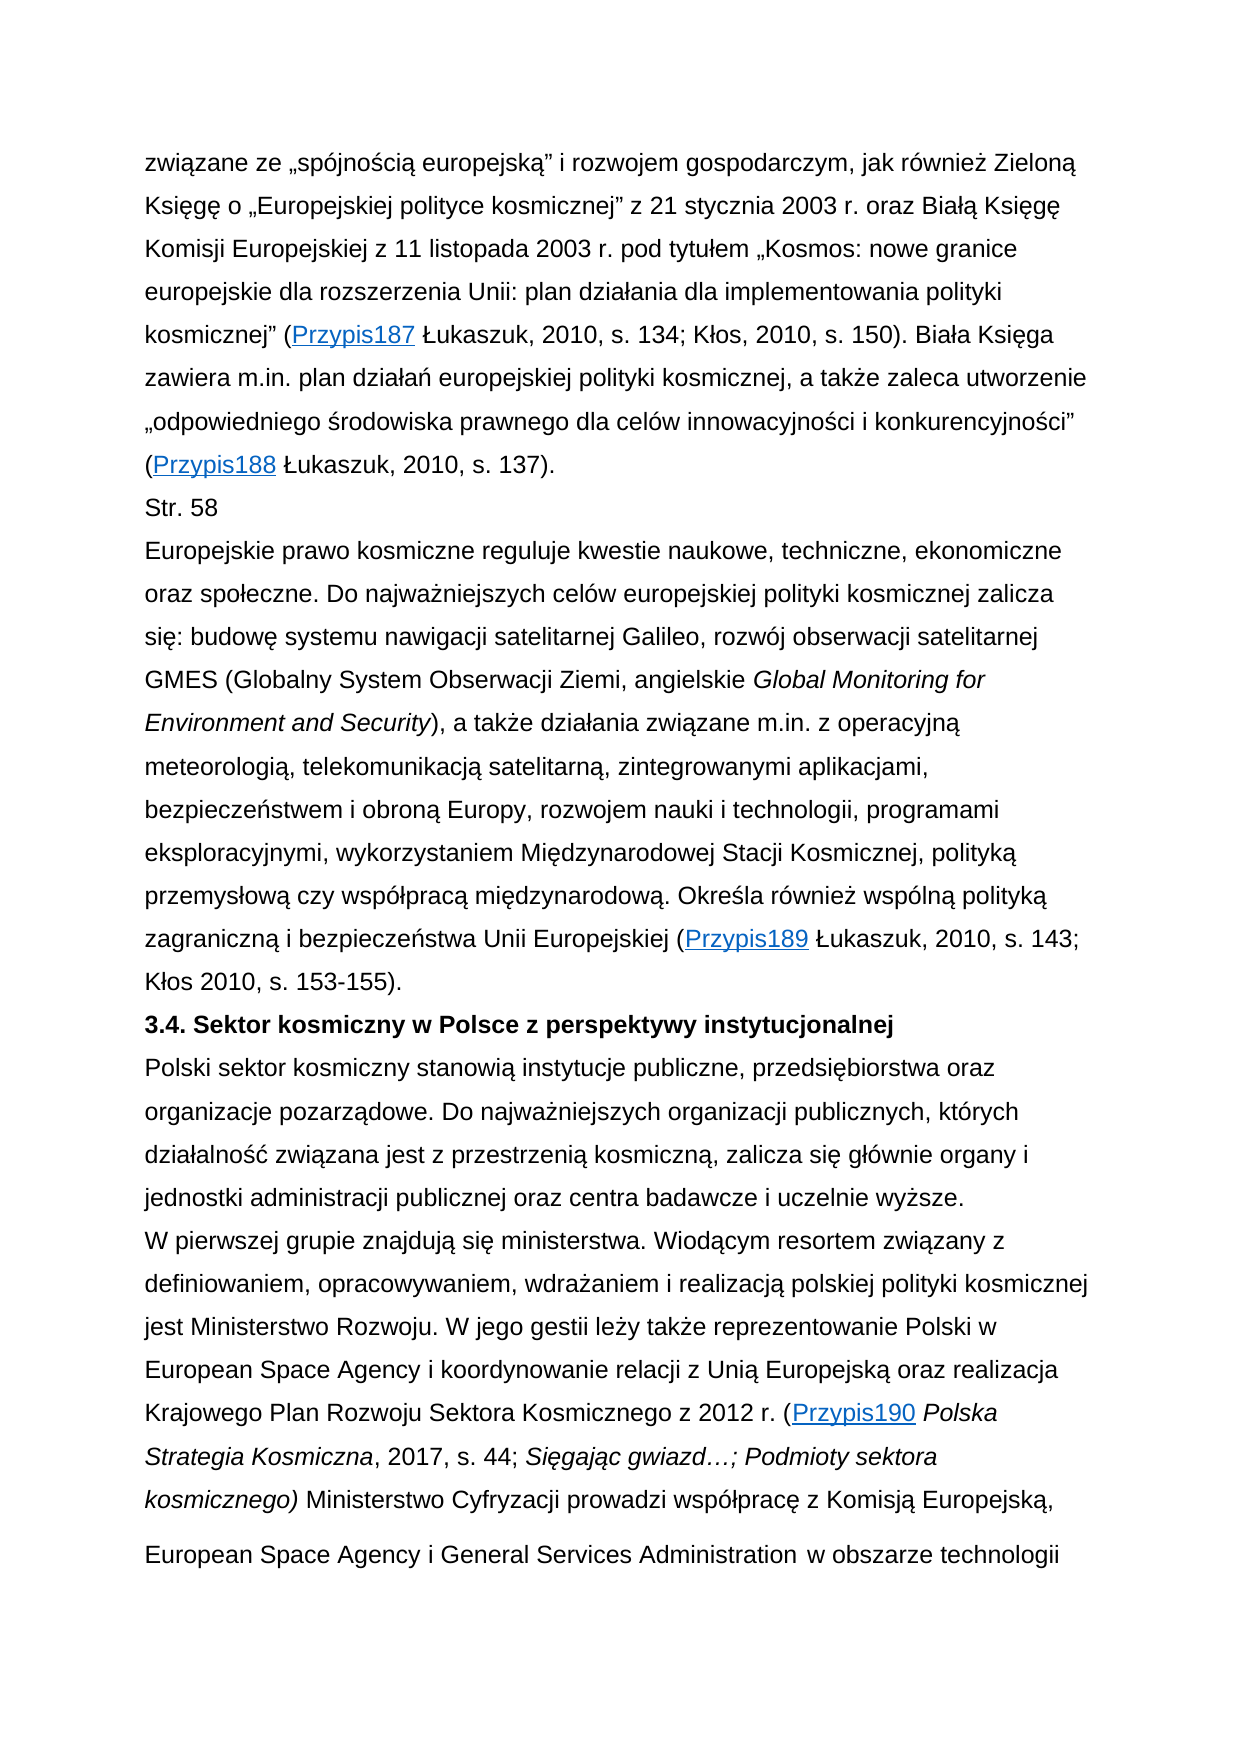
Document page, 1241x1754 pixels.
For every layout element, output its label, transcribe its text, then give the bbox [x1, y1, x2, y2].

text Str. 58 [144, 493, 1096, 521]
text W pierwszej grupie znajdują się ministerstwa. Wiodącym resortem związany z definiowaniem, opracowywaniem, wdrażaniem i realizacją polskiej polityki kosmicznej jest Ministerstwo Rozwoju. W jego gestii leży także reprezentowanie Polski w European Space Agency i koordynowanie relacji z Unią Europejską oraz realizacja Krajowego Plan Rozwoju Sektora Kosmicznego z 2012 r. (Przypis190 Polska Strategia Kosmiczna, 2017, s. 44; Sięgając gwiazd…; Podmioty sektora kosmicznego) Ministerstwo Cyfryzacji prowadzi współpracę z Komisją Europejską, European Space Agency i General Services Administration w obszarze technologii [144, 1226, 1096, 1571]
text związane ze „spójnością europejską” i rozwojem gospodarczym, jak również Zieloną Księgę o „Europejskiej polityce kosmicznej” z 21 stycznia 2003 r. oraz Białą Księgę Komisji Europejskiej z 11 listopada 2003 r. pod tytułem „Kosmos: nowe granice europejskie dla rozszerzenia Unii: plan działania dla implementowania polityki kosmicznej” (Przypis187 Łukaszuk, 2010, s. 134; Kłos, 2010, s. 150). Biała Księga zawiera m.in. plan działań europejskiej polityki kosmicznej, a także zaleca utworzenie „odpowiedniego środowiska prawnego dla celów innowacyjności i konkurencyjności” (Przypis188 Łukaszuk, 2010, s. 137). [144, 148, 1096, 478]
text Europejskie prawo kosmiczne reguluje kwestie naukowe, techniczne, ekonomiczne oraz społeczne. Do najważniejszych celów europejskiej polityki kosmicznej zalicza się: budowę systemu nawigacji satelitarnej Galileo, rozwój obserwacji satelitarnej GMES (Globalny System Obserwacji Ziemi, angielskie Global Monitoring for Environment and Security), a także działania związane m.in. z operacyjną meteorologią, telekomunikacją satelitarną, zintegrowanymi aplikacjami, bezpieczeństwem i obroną Europy, rozwojem nauki i technologii, programami eksploracyjnymi, wykorzystaniem Międzynarodowej Stacji Kosmicznej, polityką przemysłową czy współpracą międzynarodową. Określa również wspólną polityką zagraniczną i bezpieczeństwa Unii Europejskiej (Przypis189 Łukaszuk, 2010, s. 143; Kłos 2010, s. 153-155). [144, 536, 1096, 996]
text Polski sektor kosmiczny stanowią instytucje publiczne, przedsiębiorstwa oraz organizacje pozarządowe. Do najważniejszych organizacji publicznych, których działalność związana jest z przestrzenią kosmiczną, zalicza się głównie organy i jednostki administracji publicznej oraz centra badawcze i uczelnie wyższe. [144, 1053, 1096, 1211]
subtitle 3.4. Sektor kosmiczny w Polsce z perspektywy instytucjonalnej [144, 1010, 1096, 1039]
